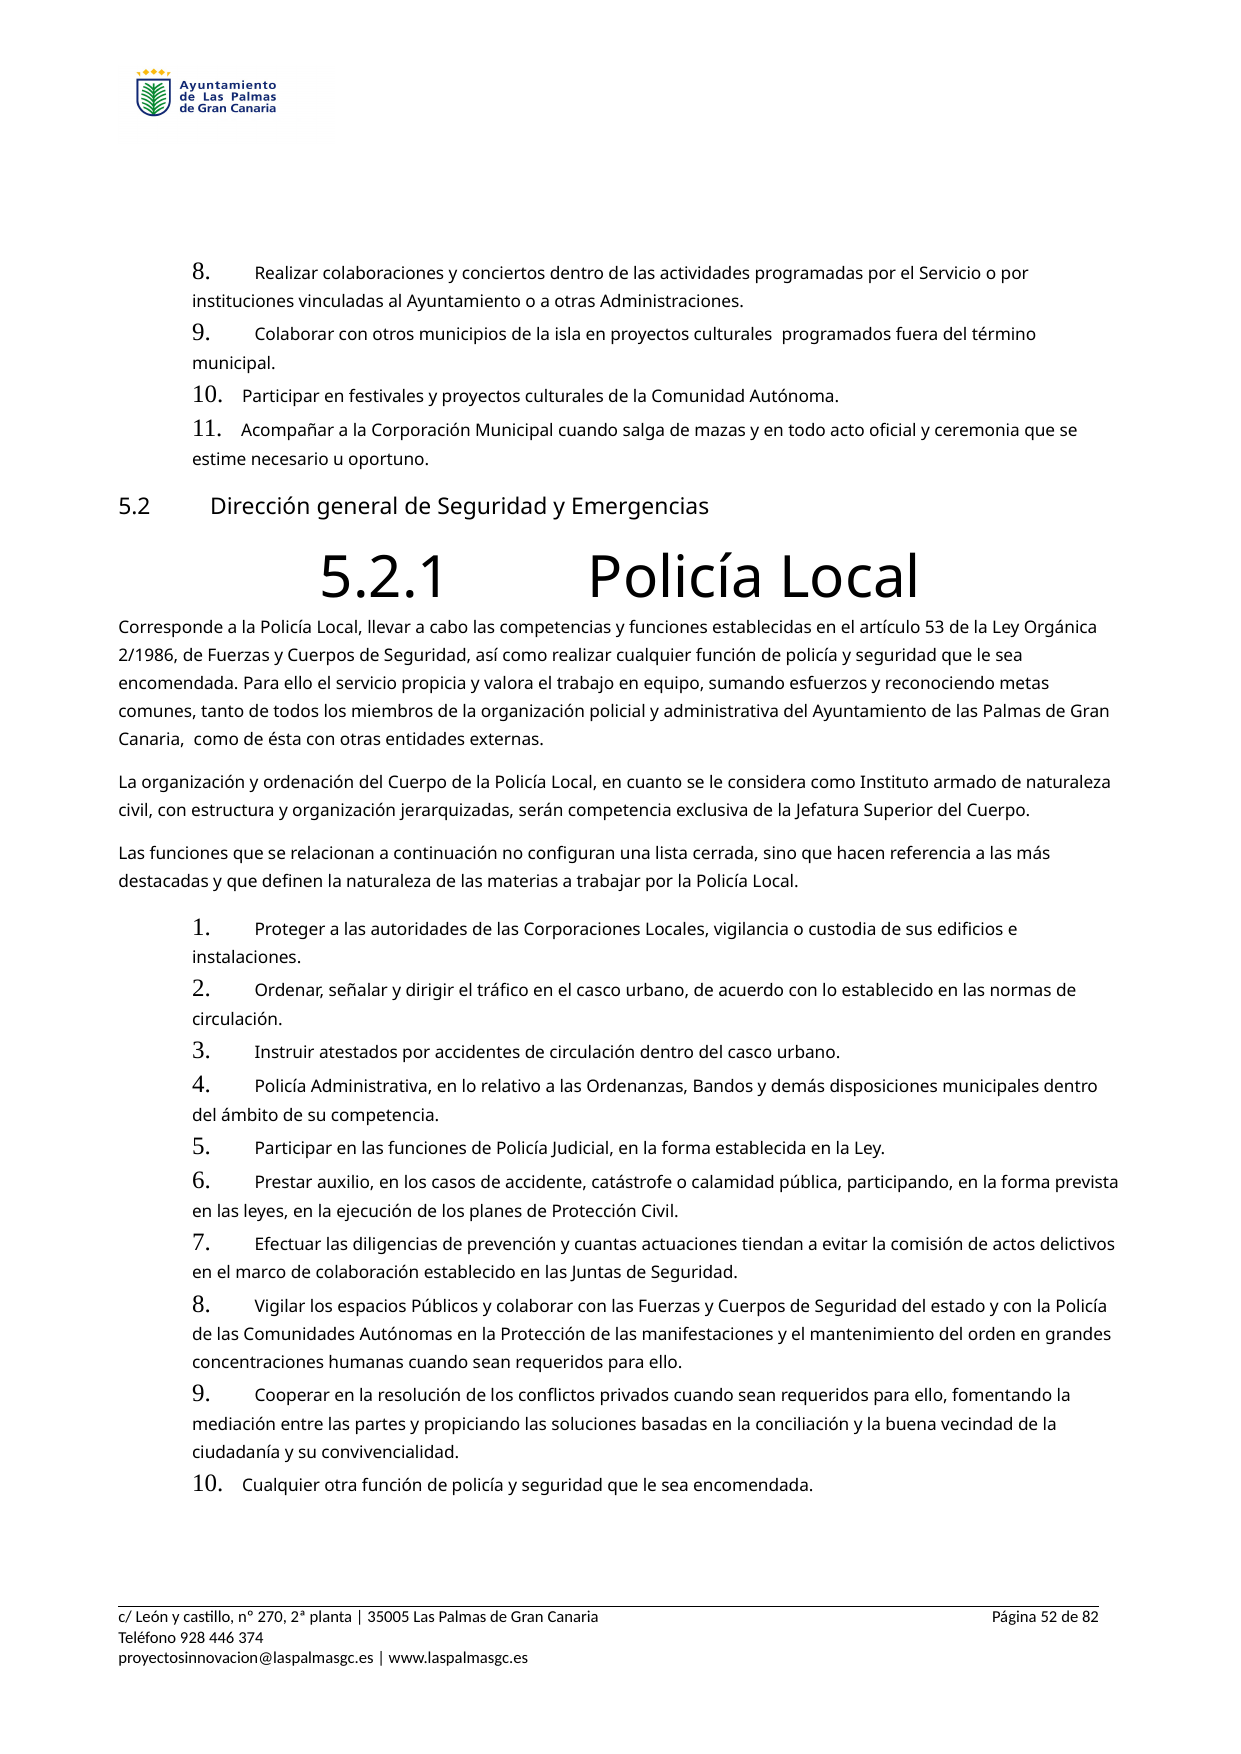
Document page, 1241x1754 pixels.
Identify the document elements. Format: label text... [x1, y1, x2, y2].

list Ordenar, señalar y dirigir el tráfico en el casco urbano, de acuerdo con lo establecido en las normas de circulación. [118, 973, 1122, 1030]
list Proteger a las autoridades de las Corporaciones Locales, vigilancia o custodia de sus edificios e instalaciones. [118, 912, 1122, 969]
text Corresponde a la Policía Local, llevar a cabo las competencias y funciones establecidas en el artículo 53 de la Ley Orgánica 2/1986, de Fuerzas y Cuerpos de Seguridad, así como realizar cualquier función de policía y seguridad que le sea encomendada. Para ello el servicio propicia y valora el trabajo en equipo, sumando esfuerzos y reconociendo metas comunes, tanto de todos los miembros de la organización policial y administrativa del Ayuntamiento de las Palmas de Gran Canaria, como de ésta con otras entidades externas. [118, 615, 1122, 751]
list Vigilar los espacios Públicos y colaborar con las Fuerzas y Cuerpos de Seguridad del estado y con la Policía de las Comunidades Autónomas en la Protección de las manifestaciones y el mantenimiento del orden en grandes concentraciones humanas cuando sean requeridos para ello. [118, 1289, 1122, 1374]
list Participar en festivales y proyectos culturales de la Comunidad Autónoma. [118, 379, 1122, 408]
text La organización y ordenación del Cuerpo de la Policía Local, en cuanto se le considera como Instituto armado de naturaleza civil, con estructura y organización jerarquizadas, serán competencia exclusiva de la Jefatura Superior del Cuerpo. [118, 770, 1122, 822]
list Cualquier otra función de policía y seguridad que le sea encomendada. [118, 1468, 1122, 1497]
list Realizar colaboraciones y conciertos dentro de las actividades programadas por el Servicio o por instituciones vinculadas al Ayuntamiento o a otras Administraciones. [118, 256, 1122, 313]
picture [118, 65, 336, 144]
subtitle 5.2.1 Policía Local [118, 536, 1122, 615]
list Efectuar las diligencias de prevención y cuantas actuaciones tiendan a evitar la comisión de actos delictivos en el marco de colaboración establecido en las Juntas de Seguridad. [118, 1227, 1122, 1284]
list Participar en las funciones de Policía Judicial, en la forma establecida en la Ley. [118, 1131, 1122, 1160]
list Cooperar en la resolución de los conflictos privados cuando sean requeridos para ello, fomentando la mediación entre las partes y propiciando las soluciones basadas en la conciliación y la buena vecindad de la ciudadanía y su convivencialidad. [118, 1378, 1122, 1463]
list Instruir atestados por accidentes de circulación dentro del casco urbano. [118, 1035, 1122, 1064]
list Policía Administrativa, en lo relativo a las Ordenanzas, Bandos y demás disposiciones municipales dentro del ámbito de su competencia. [118, 1069, 1122, 1126]
text Las funciones que se relacionan a continuación no configuran una lista cerrada, sino que hacen referencia a las más destacadas y que definen la naturaleza de las materias a trabajar por la Policía Local. [118, 841, 1122, 893]
list Colaborar con otros municipios de la isla en proyectos culturales programados fuera del término municipal. [118, 317, 1122, 374]
list Prestar auxilio, en los casos de accidente, catástrofe o calamidad pública, participando, en la forma prevista en las leyes, en la ejecución de los planes de Protección Civil. [118, 1166, 1122, 1222]
subtitle 5.2 Dirección general de Seguridad y Emergencias [118, 490, 1122, 521]
list Acompañar a la Corporación Municipal cuando salga de mazas y en todo acto oficial y ceremonia que se estime necesario u oportuno. [118, 413, 1122, 470]
